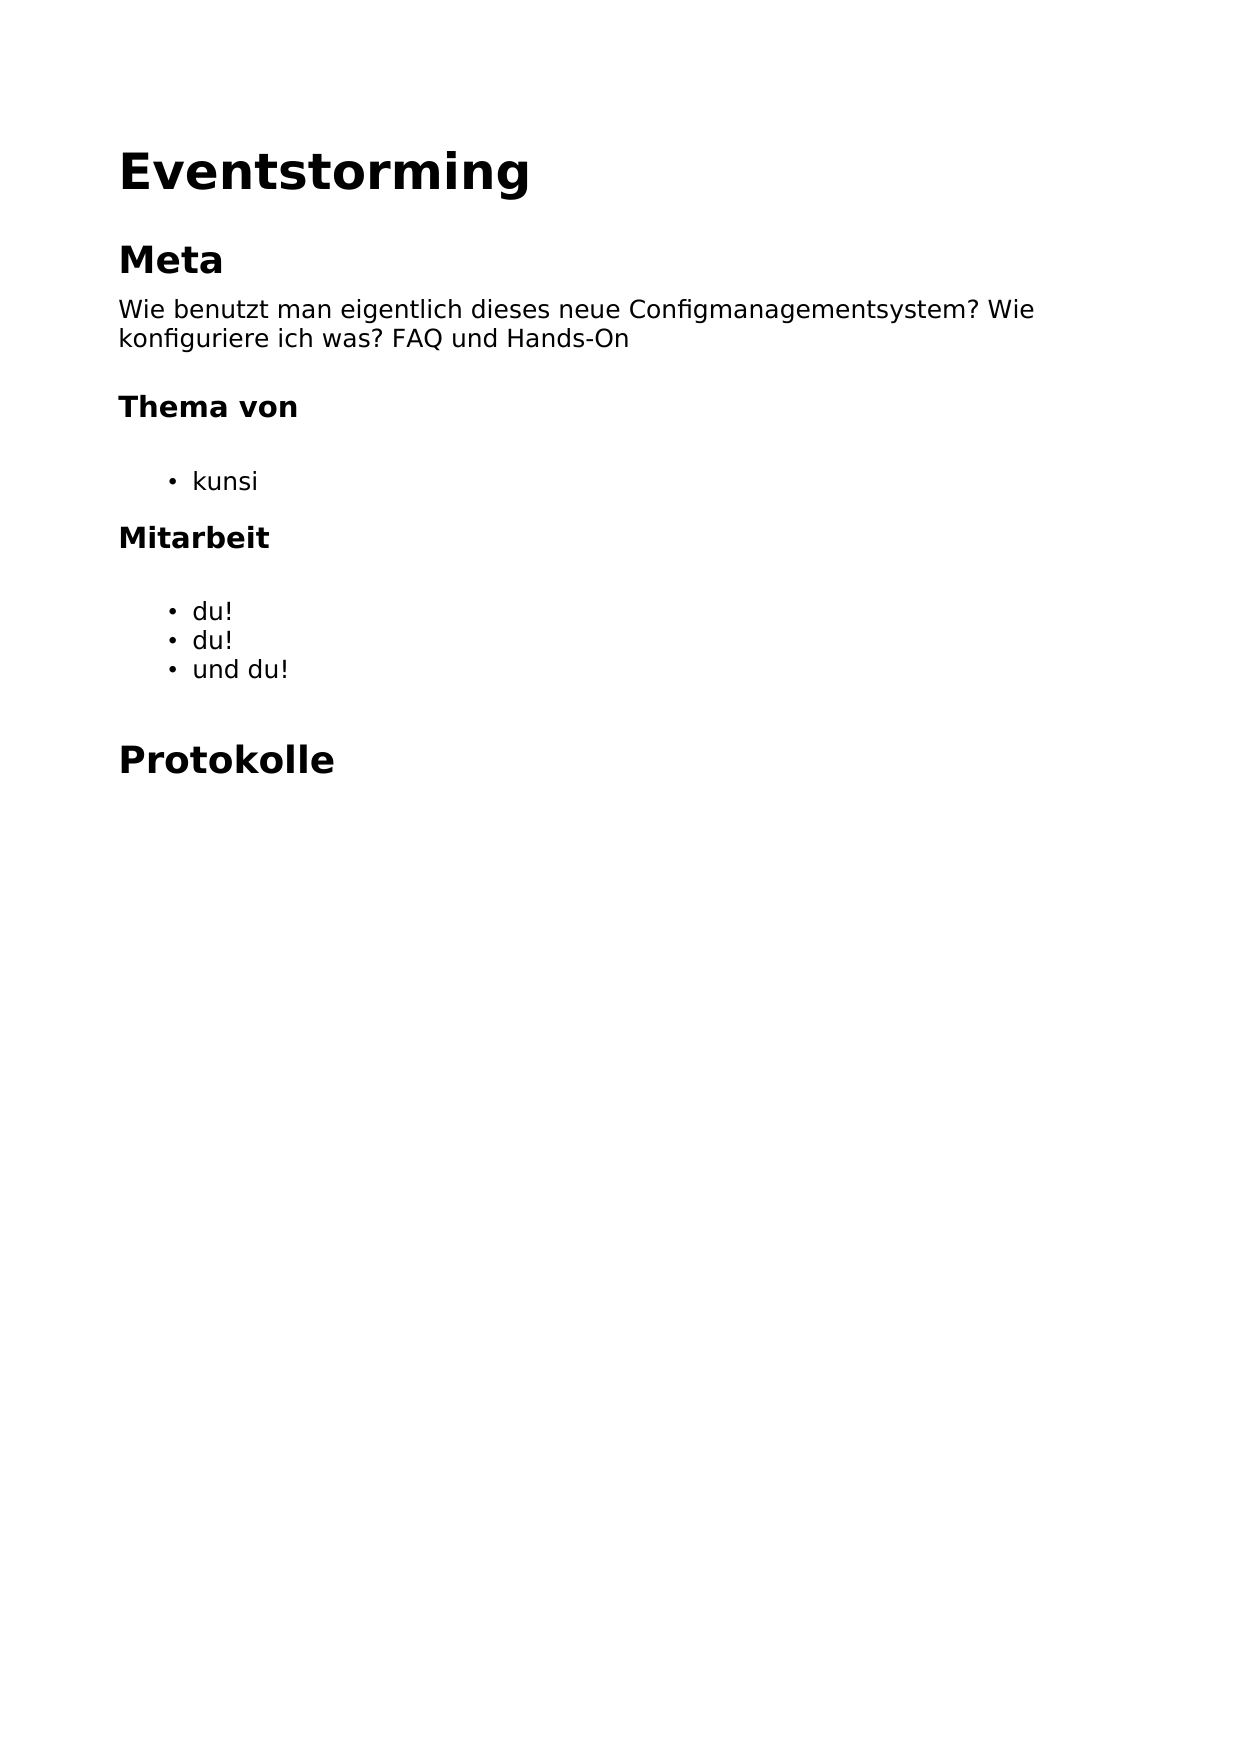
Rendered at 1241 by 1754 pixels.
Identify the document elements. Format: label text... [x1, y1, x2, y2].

subtitle Protokolle [118, 739, 1122, 782]
list kunsi [177, 467, 1122, 496]
text Wie benutzt man eigentlich dieses neue Configmanagementsystem? Wie konfiguriere ich was? FAQ und Hands-On [118, 295, 1122, 353]
list und du! [177, 655, 1122, 684]
list du! [177, 597, 1122, 626]
subtitle Meta [118, 239, 1122, 282]
list du! [177, 626, 1122, 655]
subtitle Thema von [118, 391, 1122, 425]
subtitle Eventstorming [118, 143, 1122, 201]
subtitle Mitarbeit [118, 521, 1122, 555]
